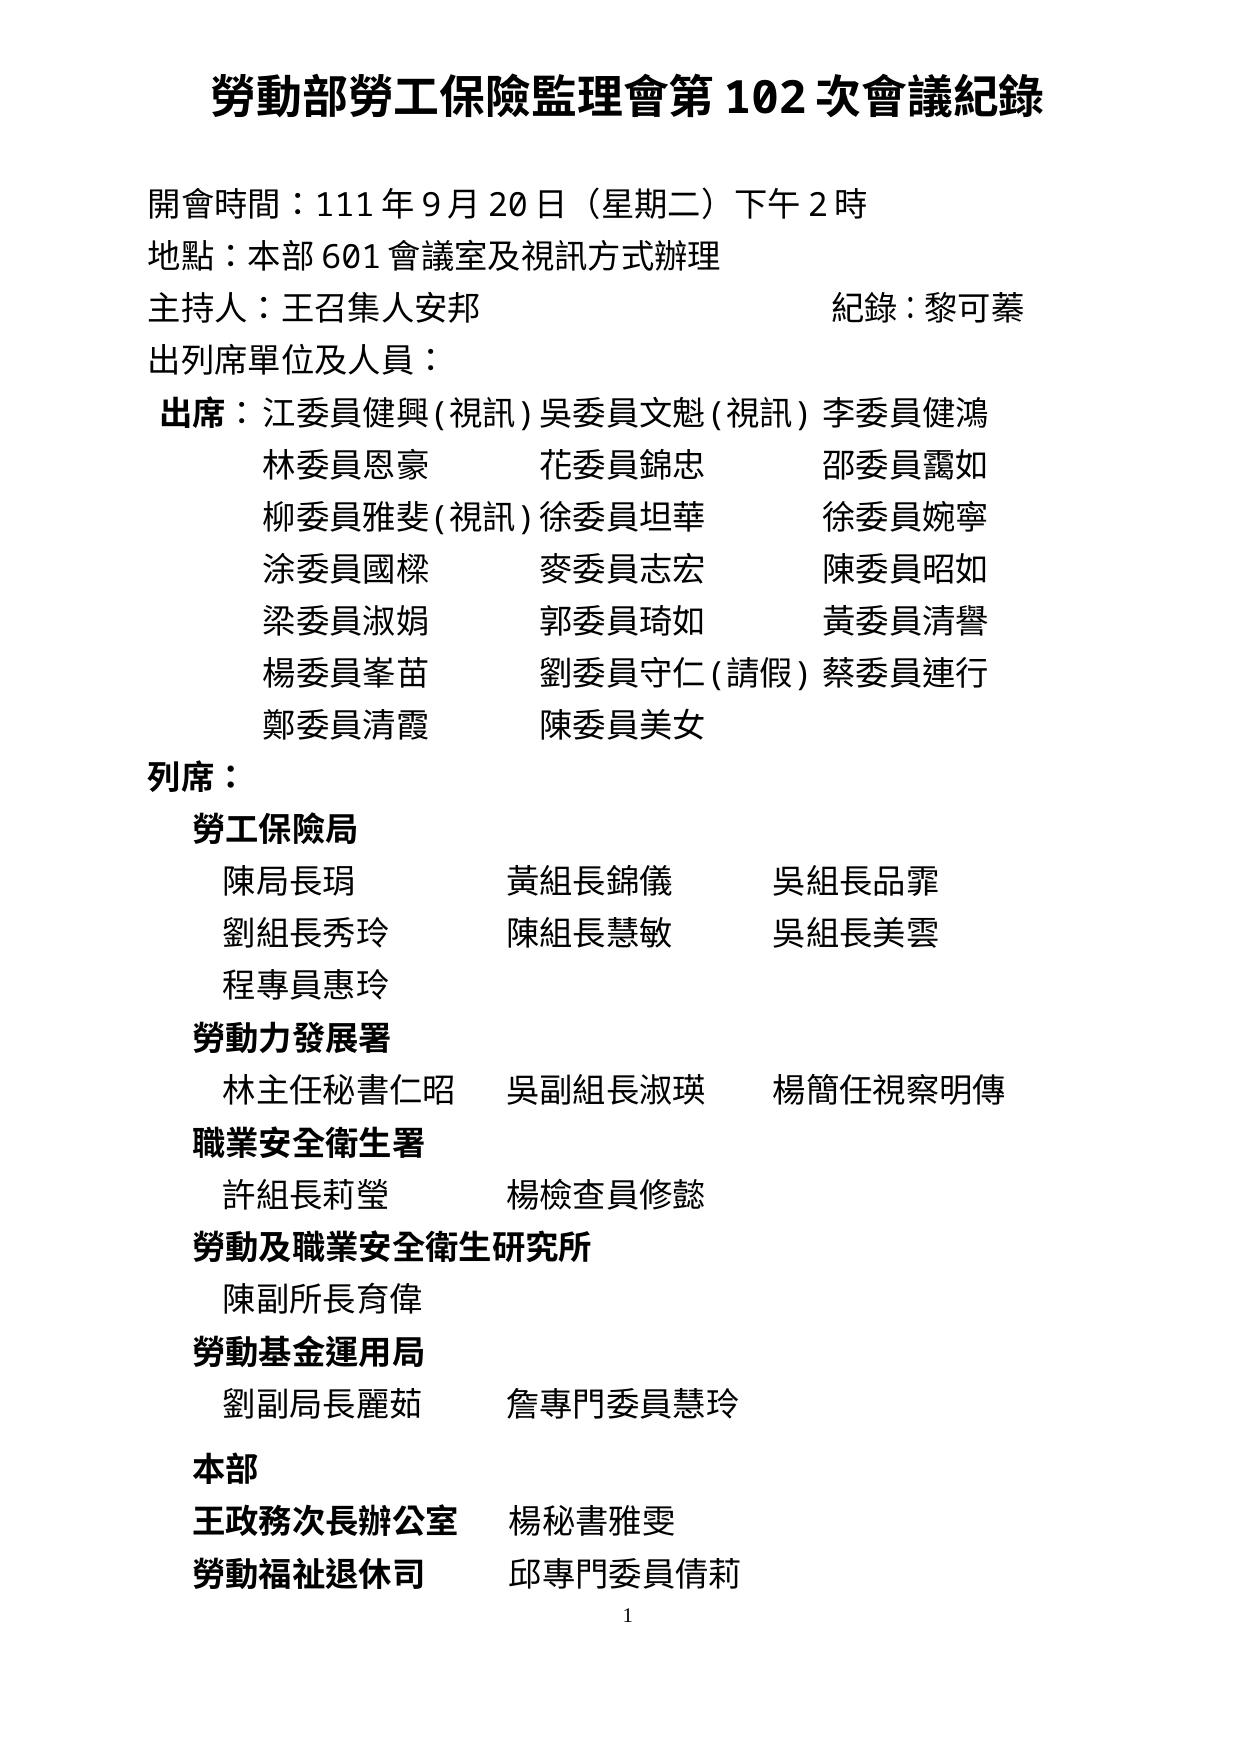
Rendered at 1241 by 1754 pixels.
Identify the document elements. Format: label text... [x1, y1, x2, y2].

table_cell [148, 592, 262, 644]
table_cell 蔡委員連行 [809, 644, 1104, 696]
table_cell [148, 696, 262, 748]
table_cell 花委員錦忠 [528, 435, 809, 487]
table_header 李委員健鴻 [809, 383, 1104, 435]
text 勞動力發展署 [148, 1009, 1147, 1061]
text 劉副局長麗茹 詹專門委員慧玲 [223, 1374, 1172, 1427]
text 職業安全衛生署 [148, 1113, 1172, 1165]
table_cell 林委員恩豪 [263, 435, 528, 487]
text 勞動福祉退休司 邱專門委員倩莉 [148, 1545, 1172, 1597]
table_header 出席： [148, 383, 262, 435]
text 勞動部勞工保險監理會第102次會議紀錄 [148, 75, 1107, 123]
text 勞動基金運用局 [148, 1322, 1172, 1374]
table_cell [148, 435, 262, 487]
table_cell [809, 696, 1104, 748]
table_cell [148, 488, 262, 539]
text 開會時間：111年9月20日（星期二）下午2時 [148, 175, 1107, 227]
text 程專員惠玲 [223, 956, 1172, 1008]
table_header 江委員健興(視訊) [263, 383, 528, 435]
text 勞工保險局 [148, 800, 1172, 852]
table_cell 陳委員美女 [528, 696, 809, 748]
table_cell 麥委員志宏 [528, 540, 809, 592]
table_cell 劉委員守仁(請假) [528, 644, 809, 696]
table_cell 黃委員清譽 [809, 592, 1104, 644]
text 陳副所長育偉 [223, 1270, 1172, 1322]
text 主持人：王召集人安邦 紀錄：黎可蓁 [148, 279, 1107, 331]
table_header 吳委員文魁(視訊) [528, 383, 809, 435]
text 劉組長秀玲 陳組長慧敏 吳組長美雲 [223, 904, 1172, 956]
table_cell 徐委員婉寧 [809, 488, 1104, 539]
text 出列席單位及人員： [148, 331, 1107, 383]
text 林主任秘書仁昭 吳副組長淑瑛 楊簡任視察明傳 [223, 1061, 1172, 1113]
table_cell 陳委員昭如 [809, 540, 1104, 592]
table_cell 楊委員峯苗 [263, 644, 528, 696]
text 地點：本部601會議室及視訊方式辦理 [148, 227, 1107, 279]
table_cell 徐委員坦華 [528, 488, 809, 539]
text 勞動及職業安全衛生研究所 [148, 1218, 1172, 1270]
text 許組長莉瑩 楊檢查員修懿 [223, 1165, 1172, 1217]
text 陳局長琄 黃組長錦儀 吳組長品霏 [223, 852, 1172, 904]
table_cell [148, 540, 262, 592]
text 列席： [148, 748, 1172, 800]
table_cell [148, 644, 262, 696]
table_cell 涂委員國樑 [263, 540, 528, 592]
table_cell 梁委員淑娟 [263, 592, 528, 644]
table_cell 鄭委員清霞 [263, 696, 528, 748]
table_cell 柳委員雅斐(視訊) [263, 488, 528, 539]
table_cell 邵委員靄如 [809, 435, 1104, 487]
text 本部 [148, 1440, 1172, 1492]
text 王政務次長辦公室 楊秘書雅雯 [148, 1492, 1172, 1544]
table_cell 郭委員琦如 [528, 592, 809, 644]
